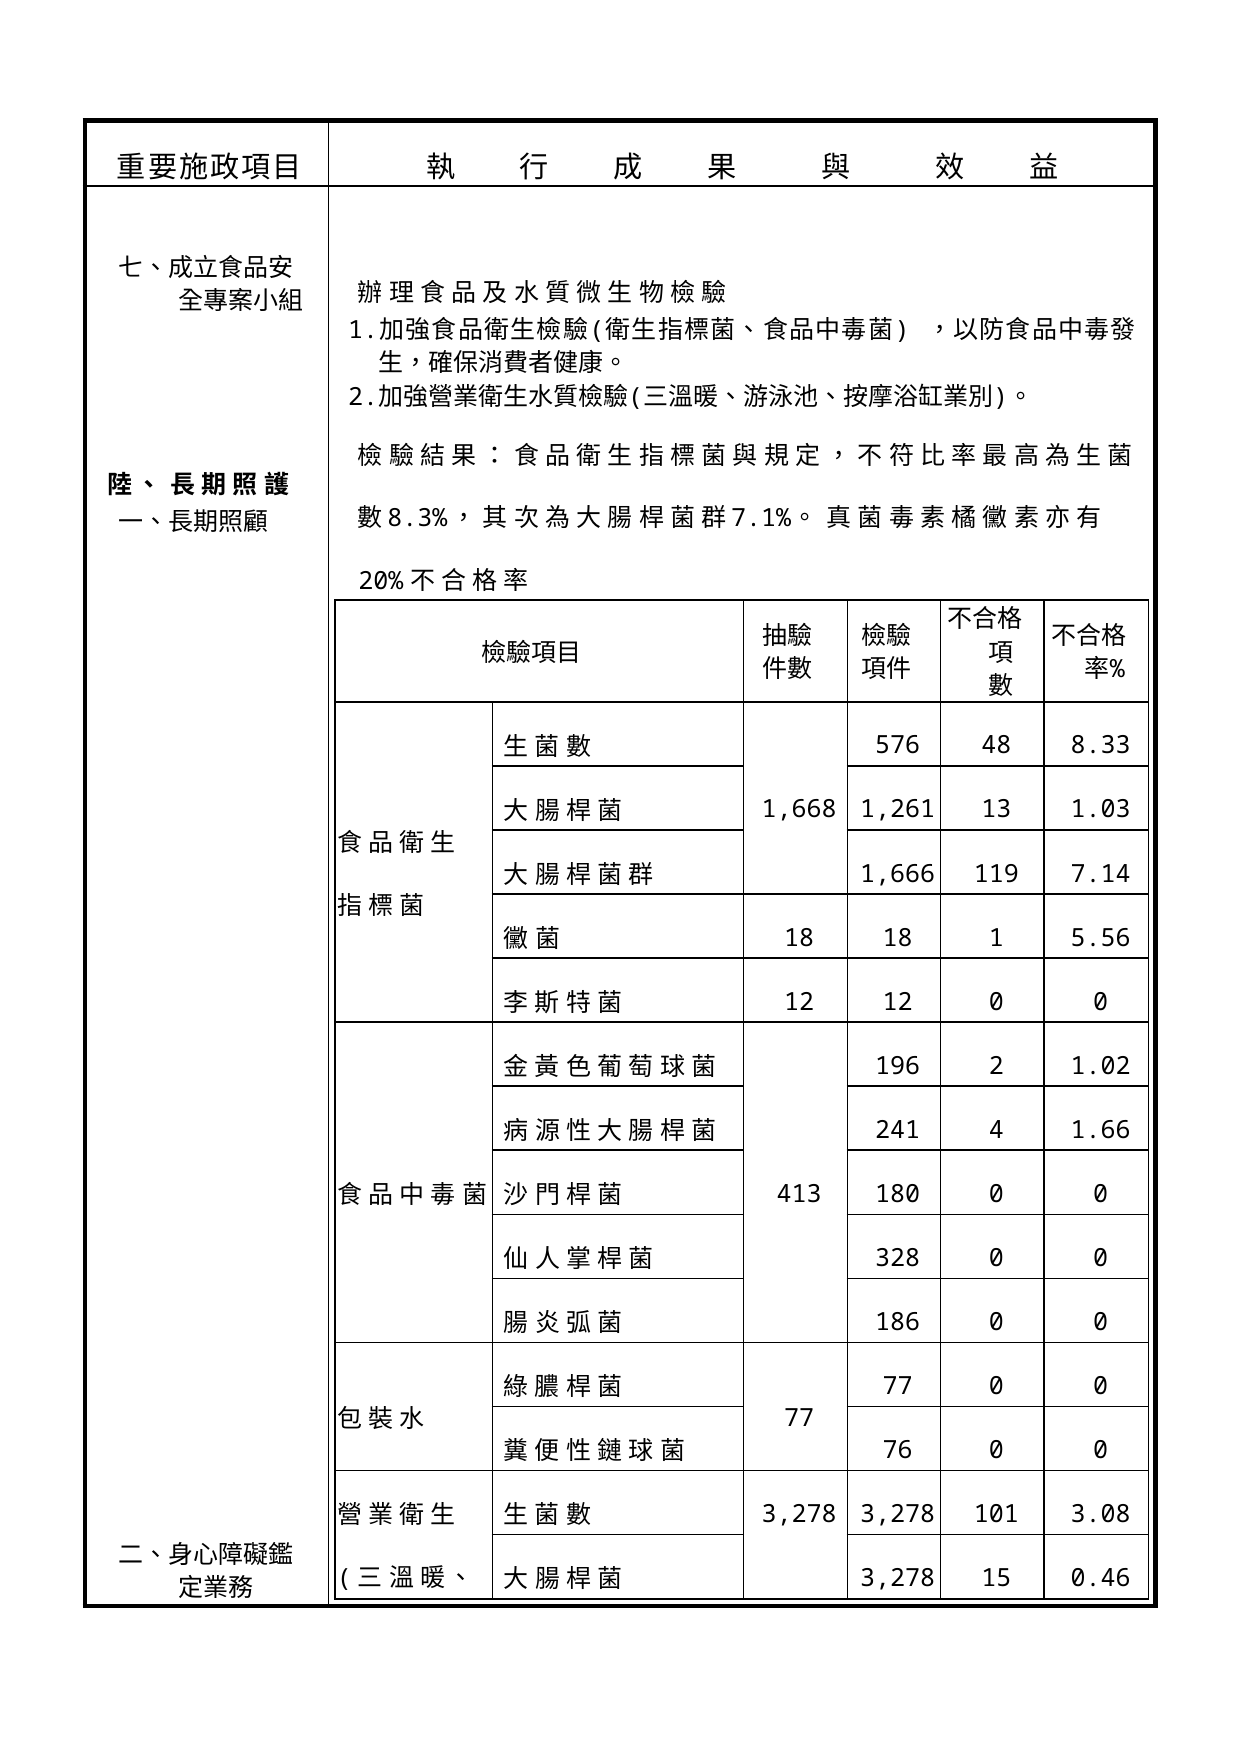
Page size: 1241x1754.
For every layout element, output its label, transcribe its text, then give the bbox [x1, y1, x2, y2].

table_cell 腸炎弧菌 [493, 1279, 743, 1342]
table_cell 12 [744, 959, 847, 1021]
table_cell 食品中毒菌 [336, 1023, 492, 1342]
table_cell 241 [848, 1087, 940, 1149]
table_cell 1.66 [1045, 1087, 1148, 1149]
table_cell 76 [848, 1407, 940, 1470]
table_cell 3,278 [848, 1471, 940, 1534]
table_cell 3.08 [1045, 1471, 1148, 1534]
table_cell 大腸桿菌 [493, 1535, 743, 1598]
table_header 檢驗項目 [336, 601, 743, 701]
table_cell 15 [941, 1535, 1043, 1598]
table_cell 金黃色葡萄球菌 [493, 1023, 743, 1085]
table_cell 8.33 [1045, 703, 1148, 765]
table_cell 0.46 [1045, 1535, 1148, 1598]
table_cell 大腸桿菌群 [493, 831, 743, 893]
table_cell 196 [848, 1023, 940, 1085]
table_cell 營業衛生 (三溫暖、游泳池、汽車旅館水質) [336, 1471, 492, 1598]
table_cell 12 [848, 959, 940, 1021]
table_cell 1,668 [744, 703, 847, 893]
table_cell 0 [941, 1343, 1043, 1406]
table_cell 李斯特菌 [493, 959, 743, 1021]
table_cell 生菌數 [493, 1471, 743, 1534]
table_header 檢驗 項件 [848, 601, 940, 701]
table_cell 1.02 [1045, 1023, 1148, 1085]
table_cell 4 [941, 1087, 1043, 1149]
table_cell 18 [744, 895, 847, 957]
table_cell 黴菌 [493, 895, 743, 957]
table_cell 0 [1045, 1279, 1148, 1342]
table_cell 0 [941, 1215, 1043, 1277]
table_cell 包裝水 [336, 1343, 492, 1470]
table_cell 0 [941, 959, 1043, 1021]
table_cell 0 [941, 1279, 1043, 1342]
table_cell 生菌數 [493, 703, 743, 765]
table_cell 食品衛生 指標菌 [336, 703, 492, 1021]
table_cell 綠膿桿菌 [493, 1343, 743, 1406]
table_cell 1,261 [848, 767, 940, 829]
table_cell 0 [1045, 1151, 1148, 1213]
table_header 執 行 成 果 與 效 益 [329, 123, 1153, 185]
table_cell 七、成立食品安全專案小組 陸、長期照護 一、長期照顧 二、身心障礙鑑定業務 [87, 187, 328, 1603]
table_cell 101 [941, 1471, 1043, 1534]
table_cell 1,666 [848, 831, 940, 893]
table_cell 328 [848, 1215, 940, 1277]
table_cell 576 [848, 703, 940, 765]
table_cell 186 [848, 1279, 940, 1342]
table_cell 0 [941, 1407, 1043, 1470]
table_cell 413 [744, 1023, 847, 1342]
table_cell 糞便性鏈球菌 [493, 1407, 743, 1470]
table_cell 13 [941, 767, 1043, 829]
table_header 不合格 項 數 [941, 601, 1043, 701]
table_cell 0 [1045, 1343, 1148, 1406]
table_cell 沙門桿菌 [493, 1151, 743, 1213]
table_cell 3,278 [744, 1471, 847, 1598]
table_header 抽驗 件數 [744, 601, 847, 701]
table_cell 77 [848, 1343, 940, 1406]
table_cell 77 [744, 1343, 847, 1470]
table_cell 1 [941, 895, 1043, 957]
table_cell 0 [1045, 1215, 1148, 1277]
table_header 重要施政項目 [87, 123, 328, 185]
table_cell 大腸桿菌 [493, 767, 743, 829]
table_cell 7.14 [1045, 831, 1148, 893]
table_cell 仙人掌桿菌 [493, 1215, 743, 1277]
table_cell 病源性大腸桿菌 [493, 1087, 743, 1149]
table_cell 180 [848, 1151, 940, 1213]
table_header 不合格率% [1045, 601, 1148, 701]
table_cell 0 [1045, 1407, 1148, 1470]
table_cell 2 [941, 1023, 1043, 1085]
table_cell 辦理食品及水質微生物檢驗 1.加強食品衛生檢驗(衛生指標菌、食品中毒菌) ，以防食品中毒發生，確保消費者健康。 2.加強營業衛生水質檢驗(三溫暖、游泳池、按摩浴缸業別)。 檢驗結果：食品衛生指標菌與規定，不符比率最高為生菌數8.3%，其次為大腸桿菌群7.1%。真菌毒素橘黴素亦有20%不合格率 [329, 187, 1153, 1603]
table_cell 3,278 [848, 1535, 940, 1598]
table_cell 0 [941, 1151, 1043, 1213]
table_cell 1.03 [1045, 767, 1148, 829]
table_cell 119 [941, 831, 1043, 893]
table_cell 48 [941, 703, 1043, 765]
table_cell 5.56 [1045, 895, 1148, 957]
table_cell 0 [1045, 959, 1148, 1021]
table_cell 18 [848, 895, 940, 957]
